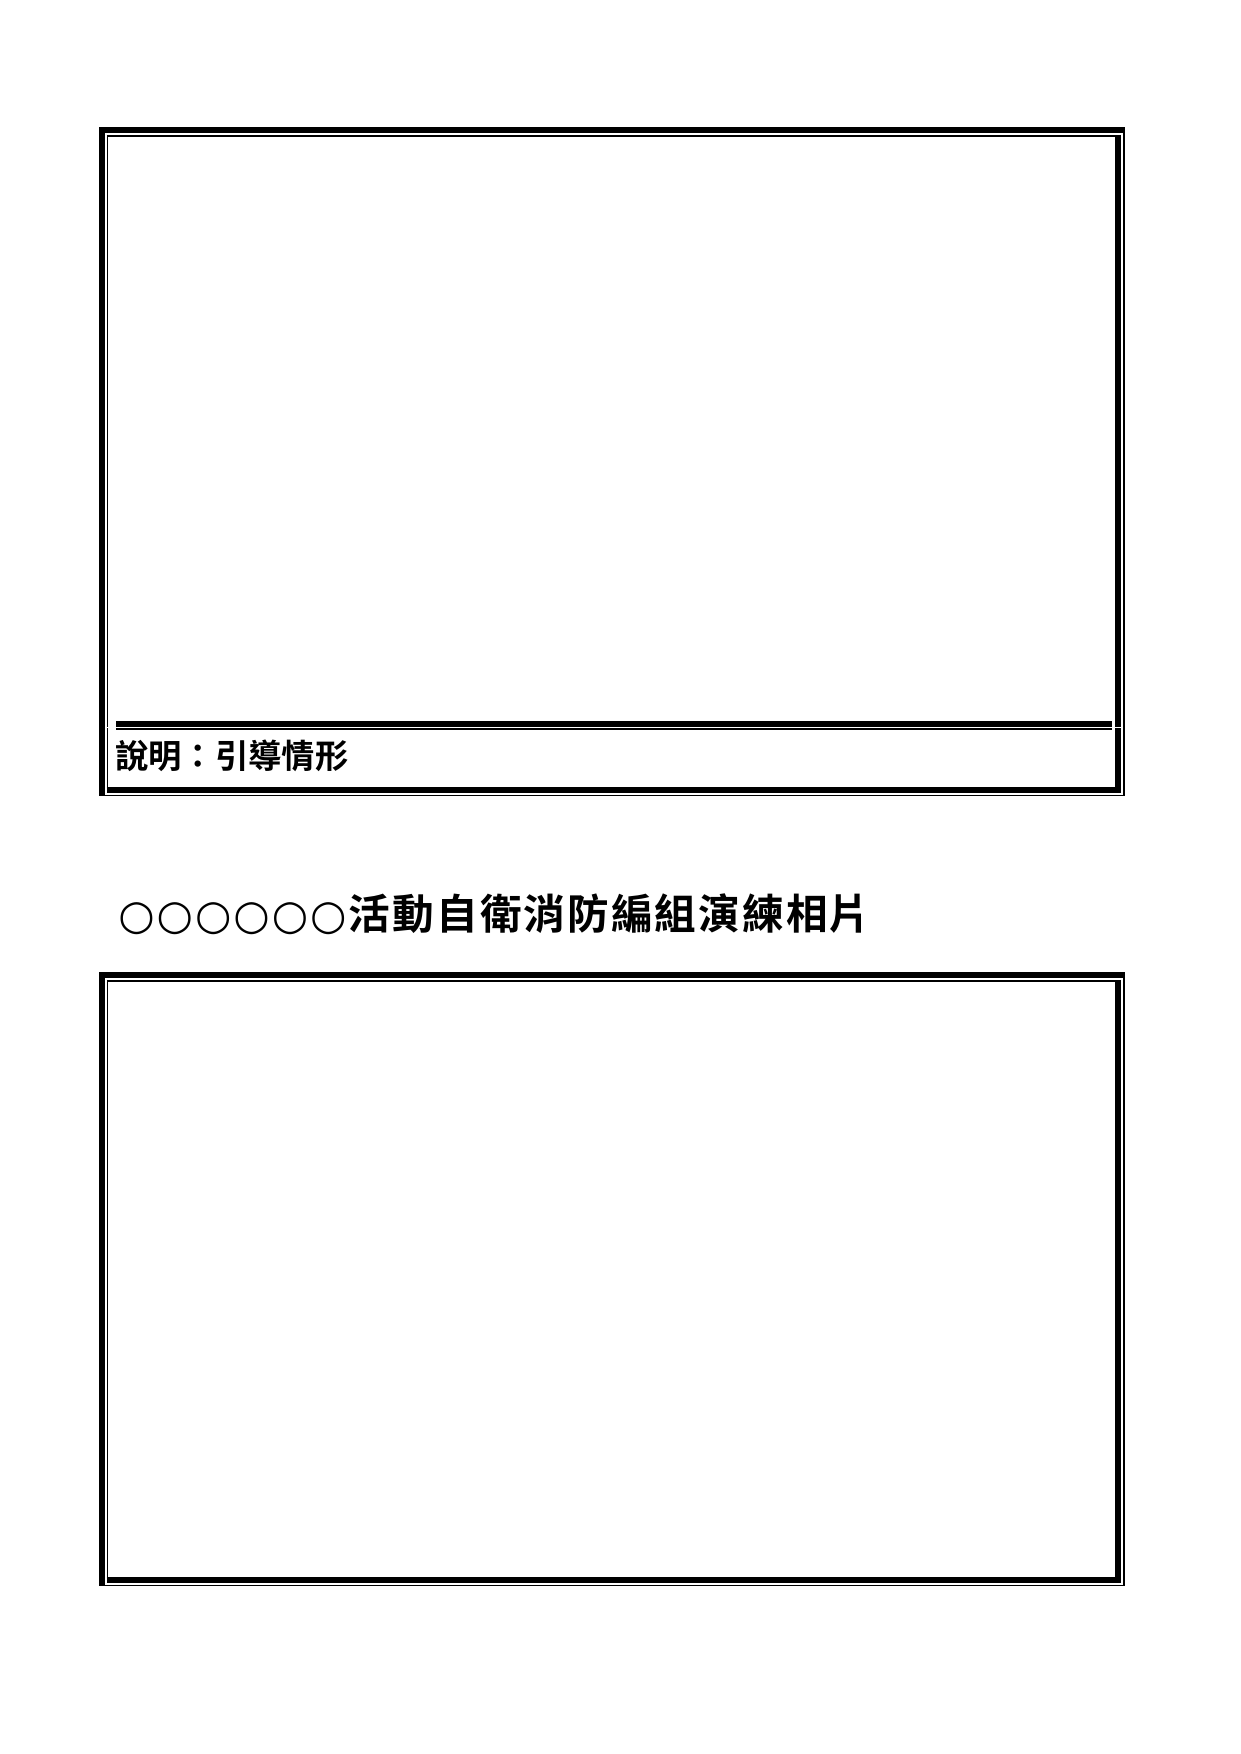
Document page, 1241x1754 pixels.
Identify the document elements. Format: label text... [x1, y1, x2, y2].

table_cell [108, 137, 1115, 721]
text ○○○○○○活動自衛消防編組演練相片 [118, 881, 1122, 942]
table_header [108, 982, 1115, 1577]
table_cell 說明：引導情形 [105, 721, 1120, 787]
